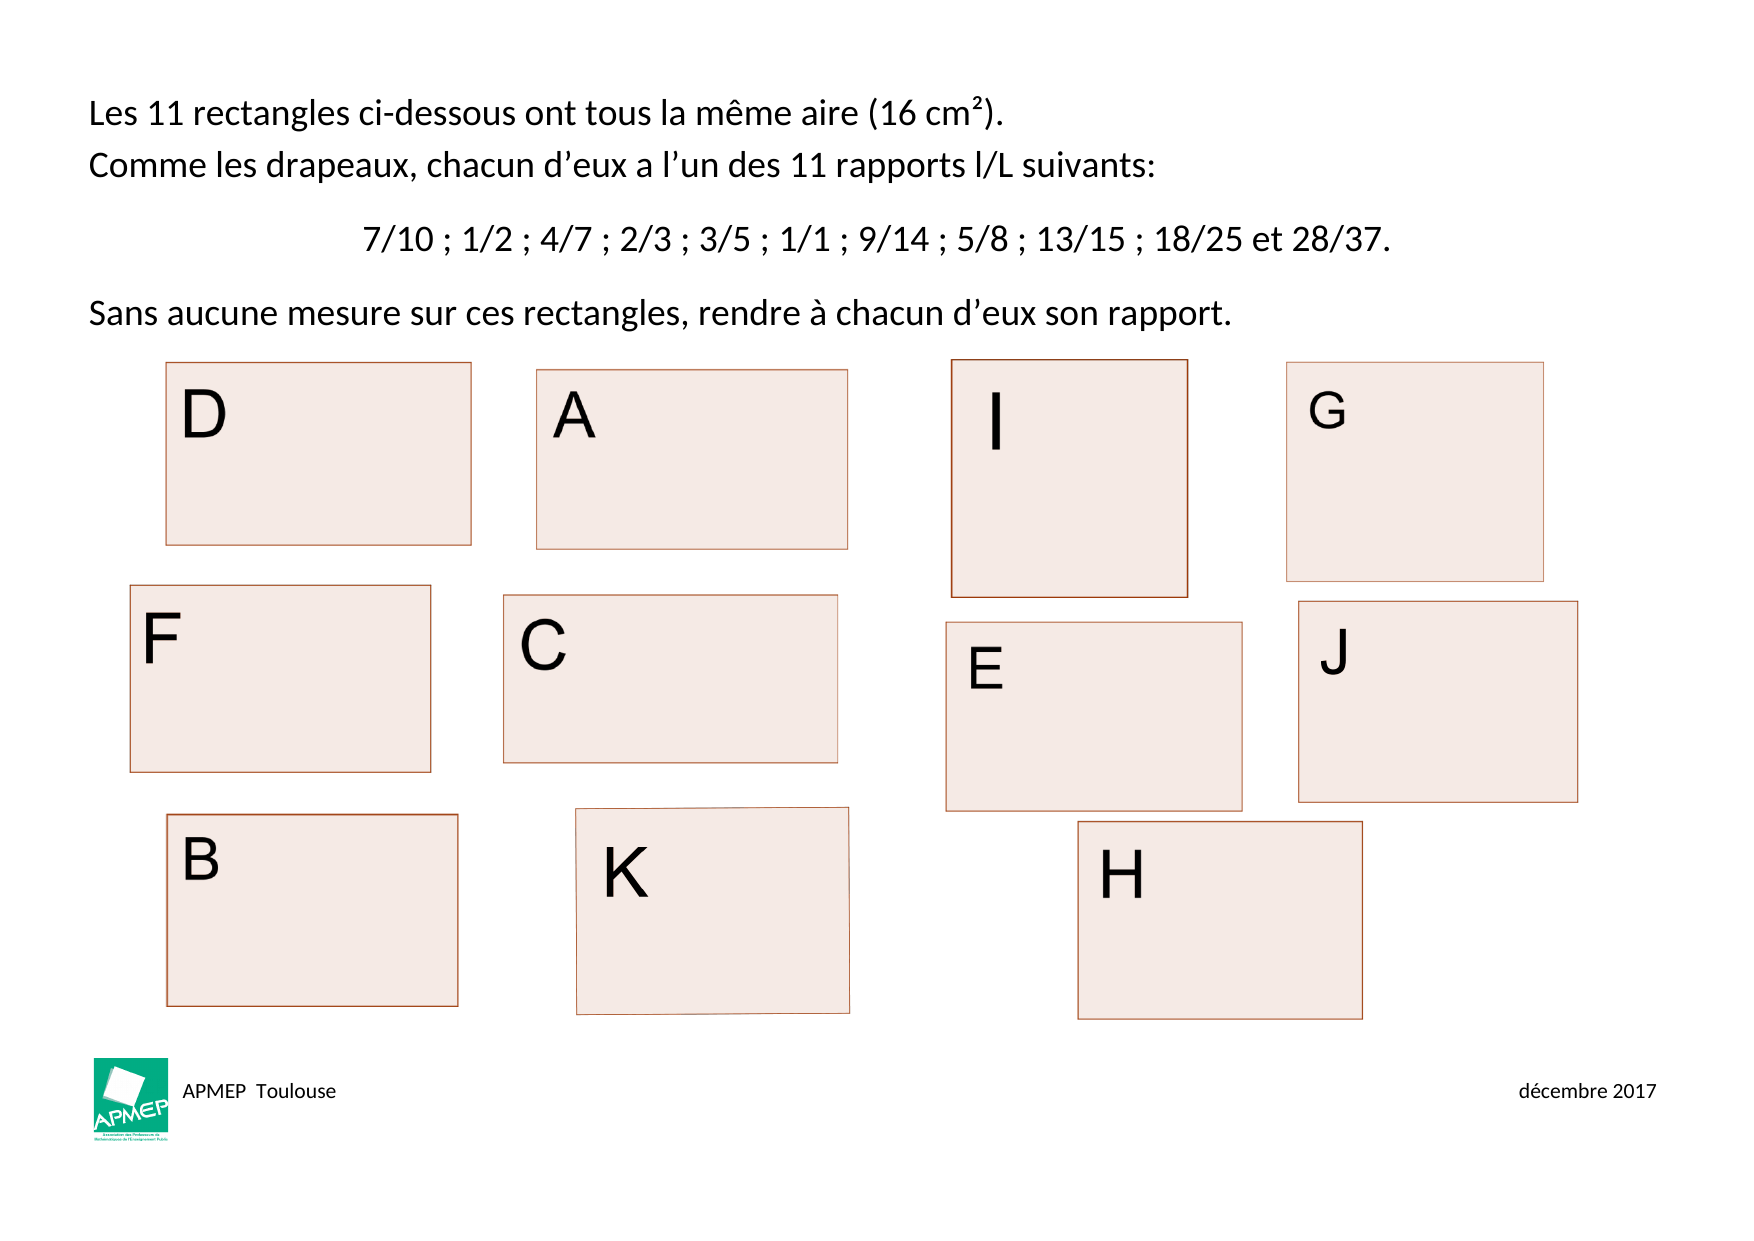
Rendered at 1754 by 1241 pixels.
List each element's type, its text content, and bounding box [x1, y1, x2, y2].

picture [165, 810, 459, 1007]
picture [127, 581, 434, 775]
text Comme les drapeaux, chacun d’eux a l’un des 11 rapports l/L suivants: [89, 141, 1665, 187]
picture [93, 1058, 169, 1141]
text Les 11 rectangles ci-dessous ont tous la même aire (16 cm²). [89, 89, 1665, 134]
picture [948, 357, 1189, 598]
picture [573, 805, 852, 1017]
picture [534, 368, 849, 550]
text Sans aucune mesure sur ces rectangles, rendre à chacun d’eux son rapport. [89, 288, 1665, 334]
text 7/10 ; 1/2 ; 4/7 ; 2/3 ; 3/5 ; 1/1 ; 9/14 ; 5/8 ; 13/15 ; 18/25 et 28/37. [89, 215, 1665, 261]
picture [502, 594, 839, 764]
picture [945, 621, 1244, 813]
picture [1284, 360, 1545, 583]
picture [1075, 820, 1364, 1021]
picture [1296, 598, 1581, 804]
picture [164, 360, 473, 546]
